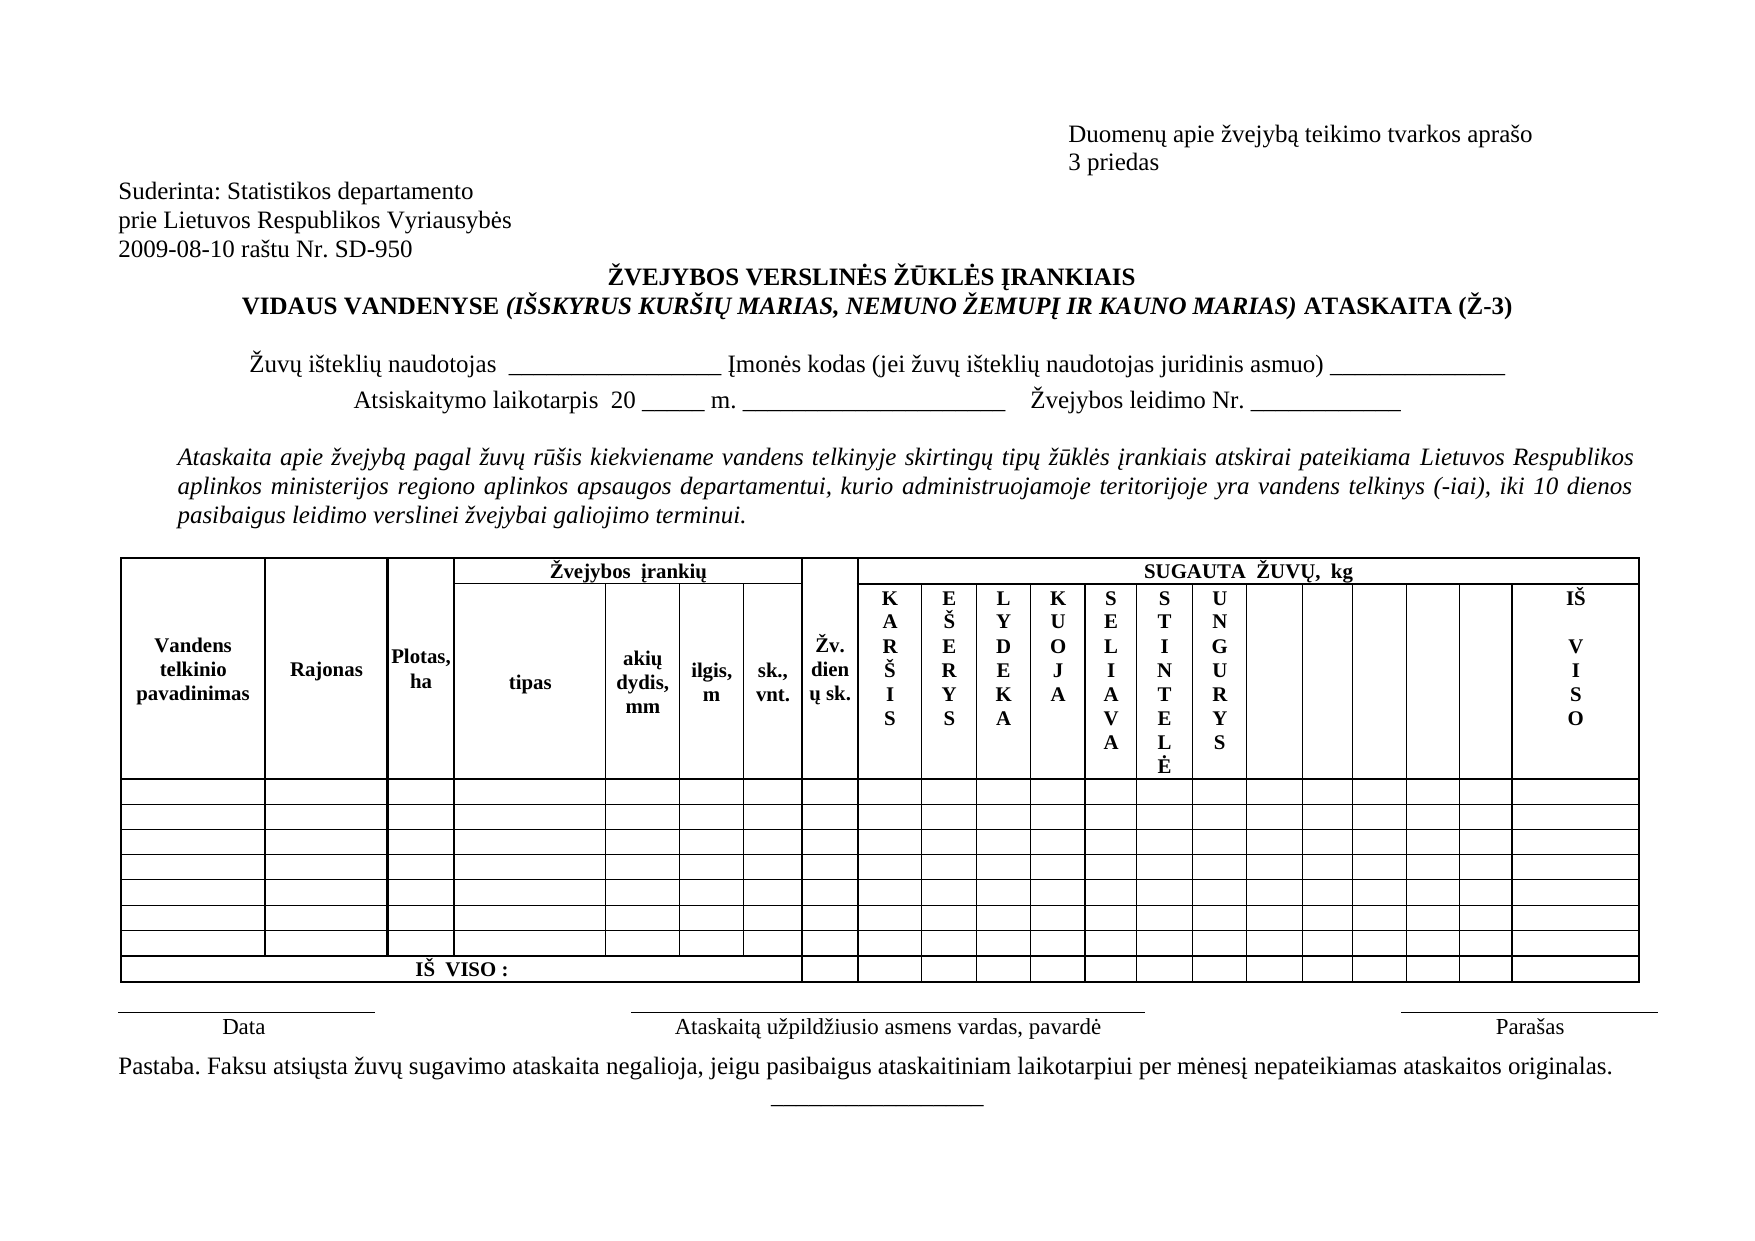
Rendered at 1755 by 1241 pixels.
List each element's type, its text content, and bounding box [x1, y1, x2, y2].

table_cell [1086, 931, 1136, 955]
table_header Plotas, ha [389, 559, 453, 778]
table_cell [1303, 830, 1352, 854]
table_cell K A R Š I S [859, 585, 921, 778]
table_cell [1247, 830, 1302, 854]
table_cell [1303, 780, 1352, 804]
table_cell [1460, 931, 1511, 955]
table_cell [1031, 906, 1084, 929]
table_cell [1303, 906, 1352, 929]
table_cell [1193, 805, 1246, 829]
table_cell [922, 830, 976, 854]
table_cell L Y D E K A [977, 585, 1030, 778]
table_cell [389, 830, 453, 854]
text Pastaba. Faksu atsiųsta žuvų sugavimo ataskaita negalioja, jeigu pasibaigus ataskaitiniam laikotarpiui per mėnesį nepateikiamas ataskaitos originalas. [118, 1051, 1636, 1080]
table_cell [922, 780, 976, 804]
table_cell [1460, 957, 1511, 981]
table_cell [606, 855, 679, 879]
table_cell [744, 830, 801, 854]
table_cell [922, 931, 976, 955]
table_cell [1031, 805, 1084, 829]
table_cell [389, 855, 453, 879]
table_cell [1137, 880, 1192, 904]
table_cell [1247, 906, 1302, 929]
table_cell [455, 855, 605, 879]
text 2009-08-10 raštu Nr. SD-950 [118, 234, 1636, 262]
table_cell [1460, 780, 1511, 804]
text VIDAUS VANDENYSE (IŠSKYRUS KURŠIŲ MARIAS, NEMUNO ŽEMUPĮ IR KAUNO MARIAS) ATASKAITA (Ž-3) [118, 291, 1636, 320]
table_cell [1460, 805, 1511, 829]
table_cell [1353, 855, 1406, 879]
table_cell [1193, 931, 1246, 955]
table_cell [1407, 906, 1459, 929]
text 3 priedas [1068, 147, 1636, 176]
table_cell [744, 780, 801, 804]
table_cell [1031, 957, 1084, 981]
table_cell [859, 855, 921, 879]
table_cell [1353, 585, 1406, 778]
table_cell [803, 906, 857, 929]
table_cell [1086, 780, 1136, 804]
table_cell [1460, 880, 1511, 904]
table_cell [1086, 830, 1136, 854]
table_cell [922, 957, 976, 981]
table_cell [859, 805, 921, 829]
table_cell [680, 780, 743, 804]
table_cell [1407, 585, 1459, 778]
table_cell [266, 931, 386, 955]
table_header Žvejybos įrankių [455, 559, 801, 583]
table_cell [389, 805, 453, 829]
table_cell [1303, 805, 1352, 829]
table_cell [1086, 906, 1136, 929]
table_header [1145, 1012, 1401, 1039]
table_cell S E L I A V A [1086, 585, 1136, 778]
table_cell [122, 906, 264, 929]
table_cell akių dydis, mm [606, 584, 679, 778]
text Atsiskaitymo laikotarpis 20 _____ m. _____________________ Žvejybos leidimo Nr. ____________ [118, 385, 1636, 413]
table_cell [1031, 931, 1084, 955]
table_cell [606, 830, 679, 854]
table_cell [744, 855, 801, 879]
table_cell [1513, 805, 1638, 829]
table_cell [455, 880, 605, 904]
table_cell [1513, 780, 1638, 804]
table_cell [389, 906, 453, 929]
table_cell [1353, 957, 1406, 981]
table_cell [266, 830, 386, 854]
table_cell [389, 780, 453, 804]
table_cell [1407, 931, 1459, 955]
table_cell [1137, 931, 1192, 955]
table_cell [744, 906, 801, 929]
table_cell [1460, 830, 1511, 854]
table_cell [803, 931, 857, 955]
table_cell [803, 855, 857, 879]
table_cell [1513, 931, 1638, 955]
table_cell [266, 805, 386, 829]
table_cell [1193, 906, 1246, 929]
table_cell [1247, 880, 1302, 904]
table_cell [1407, 830, 1459, 854]
table_cell [1303, 957, 1352, 981]
table_cell [1193, 880, 1246, 904]
table_cell [1247, 585, 1302, 778]
table_cell [859, 931, 921, 955]
table_cell [1086, 880, 1136, 904]
text prie Lietuvos Respublikos Vyriausybės [118, 205, 1636, 234]
table_cell [455, 805, 605, 829]
table_cell [1031, 830, 1084, 854]
table_cell [977, 906, 1030, 929]
table_header Ataskaitą užpildžiusio asmens vardas, pavardė [631, 1013, 1145, 1039]
table_cell [977, 805, 1030, 829]
table_cell [122, 830, 264, 854]
table_cell [680, 880, 743, 904]
table_header Parašas [1401, 1013, 1658, 1039]
table_cell [680, 805, 743, 829]
table_cell [1407, 880, 1459, 904]
table_cell [1303, 855, 1352, 879]
table_cell [122, 780, 264, 804]
table_header Data [118, 1013, 375, 1039]
table_cell [1193, 780, 1246, 804]
table_cell [977, 931, 1030, 955]
text ŽVEJYBOS VERSLINĖS ŽŪKLĖS ĮRANKIAIS [107, 262, 1636, 291]
table_cell [922, 855, 976, 879]
table_cell [1137, 805, 1192, 829]
table_cell ilgis, m [680, 584, 743, 778]
table_cell [922, 880, 976, 904]
table_cell [680, 931, 743, 955]
table_cell [1353, 805, 1406, 829]
table_header Vandens telkinio pavadinimas [122, 559, 264, 778]
table_cell [266, 880, 386, 904]
table_cell [1193, 855, 1246, 879]
table_cell [1193, 830, 1246, 854]
table_cell [606, 880, 679, 904]
table_cell [1407, 805, 1459, 829]
table_cell [1031, 880, 1084, 904]
table_header SUGAUTA ŽUVŲ, kg [859, 559, 1638, 583]
table_cell [977, 780, 1030, 804]
table_cell [1353, 880, 1406, 904]
table_cell [606, 931, 679, 955]
table_cell [455, 906, 605, 929]
table_cell [1460, 906, 1511, 929]
table_cell [1193, 957, 1246, 981]
table_cell E Š E R Y S [922, 585, 976, 778]
table_cell [606, 805, 679, 829]
table_cell [1513, 880, 1638, 904]
table_cell [1513, 957, 1638, 981]
table_cell [803, 780, 857, 804]
table_cell [122, 880, 264, 904]
table_cell [1137, 906, 1192, 929]
table_cell [1031, 780, 1084, 804]
table_cell [1247, 780, 1302, 804]
table_cell [455, 931, 605, 955]
table_cell [1303, 880, 1352, 904]
table_cell [744, 880, 801, 904]
table_cell [1513, 830, 1638, 854]
table_header [375, 1012, 631, 1039]
table_cell [389, 880, 453, 904]
table_cell [266, 855, 386, 879]
table_cell [1407, 957, 1459, 981]
table_cell [1247, 957, 1302, 981]
table_cell [1353, 780, 1406, 804]
table_cell [977, 855, 1030, 879]
table_cell [389, 931, 453, 955]
table_cell [266, 906, 386, 929]
table_cell U N G U R Y S [1193, 585, 1246, 778]
table_cell [803, 880, 857, 904]
table_cell [1137, 780, 1192, 804]
table_cell [1247, 855, 1302, 879]
table_cell [1247, 931, 1302, 955]
table_cell IŠ VISO : [122, 957, 801, 981]
table_cell [455, 830, 605, 854]
table_cell [1513, 906, 1638, 929]
table_cell [1353, 906, 1406, 929]
table_cell [680, 855, 743, 879]
table_cell [803, 830, 857, 854]
table_cell [859, 780, 921, 804]
text Ataskaita apie žvejybą pagal žuvų rūšis kiekviename vandens telkinyje skirtingų tipų žūklės įrankiais atskirai pateikiama Lietuvos Respublikos aplinkos ministerijos regiono aplinkos apsaugos departamentui, kurio administruojamoje teritorijoje yra vandens telkinys (-iai), iki 10 dienos pasibaigus leidimo verslinei žvejybai galiojimo terminui. [177, 442, 1636, 528]
table_cell [606, 780, 679, 804]
table_cell [859, 906, 921, 929]
table_cell [122, 855, 264, 879]
table_cell [1407, 780, 1459, 804]
table_cell [977, 830, 1030, 854]
table_cell [859, 880, 921, 904]
table_cell [1513, 855, 1638, 879]
table_cell [1137, 830, 1192, 854]
table_cell [744, 805, 801, 829]
table_cell [803, 805, 857, 829]
text Suderinta: Statistikos departamento [118, 176, 1636, 205]
table_cell [1407, 855, 1459, 879]
table_cell IŠ V I S O [1513, 585, 1638, 778]
table_cell [122, 805, 264, 829]
table_cell [1086, 805, 1136, 829]
table_cell [122, 931, 264, 955]
table_cell [1031, 855, 1084, 879]
table_cell [977, 957, 1030, 981]
table_cell [1086, 957, 1136, 981]
table_cell [1460, 585, 1511, 778]
table_cell [1137, 957, 1192, 981]
table_cell K U O J A [1031, 585, 1084, 778]
table_cell [1303, 585, 1352, 778]
table_cell [266, 780, 386, 804]
table_cell [859, 957, 921, 981]
table_cell sk., vnt. [744, 584, 801, 778]
table_cell [1086, 855, 1136, 879]
table_header Rajonas [266, 559, 386, 778]
table_cell [744, 931, 801, 955]
table_cell [680, 830, 743, 854]
text Žuvų išteklių naudotojas _________________ Įmonės kodas (jei žuvų išteklių naudotojas juridinis asmuo) ______________ [118, 349, 1636, 377]
table_cell tipas [455, 584, 605, 778]
table_cell [1303, 931, 1352, 955]
table_cell [859, 830, 921, 854]
table_cell [1353, 931, 1406, 955]
table_cell [606, 906, 679, 929]
table_cell [803, 957, 857, 981]
table_cell [922, 805, 976, 829]
table_cell [1247, 805, 1302, 829]
table_header Žv. dienų sk. [803, 559, 857, 778]
table_cell [922, 906, 976, 929]
table_cell [1460, 855, 1511, 879]
table_cell [455, 780, 605, 804]
table_cell [680, 906, 743, 929]
text Duomenų apie žvejybą teikimo tvarkos aprašo [1068, 119, 1636, 147]
table_cell S T I N T E L Ė [1137, 585, 1192, 778]
table_cell [1137, 855, 1192, 879]
table_cell [977, 880, 1030, 904]
text _________________ [118, 1080, 1636, 1108]
table_cell [1353, 830, 1406, 854]
